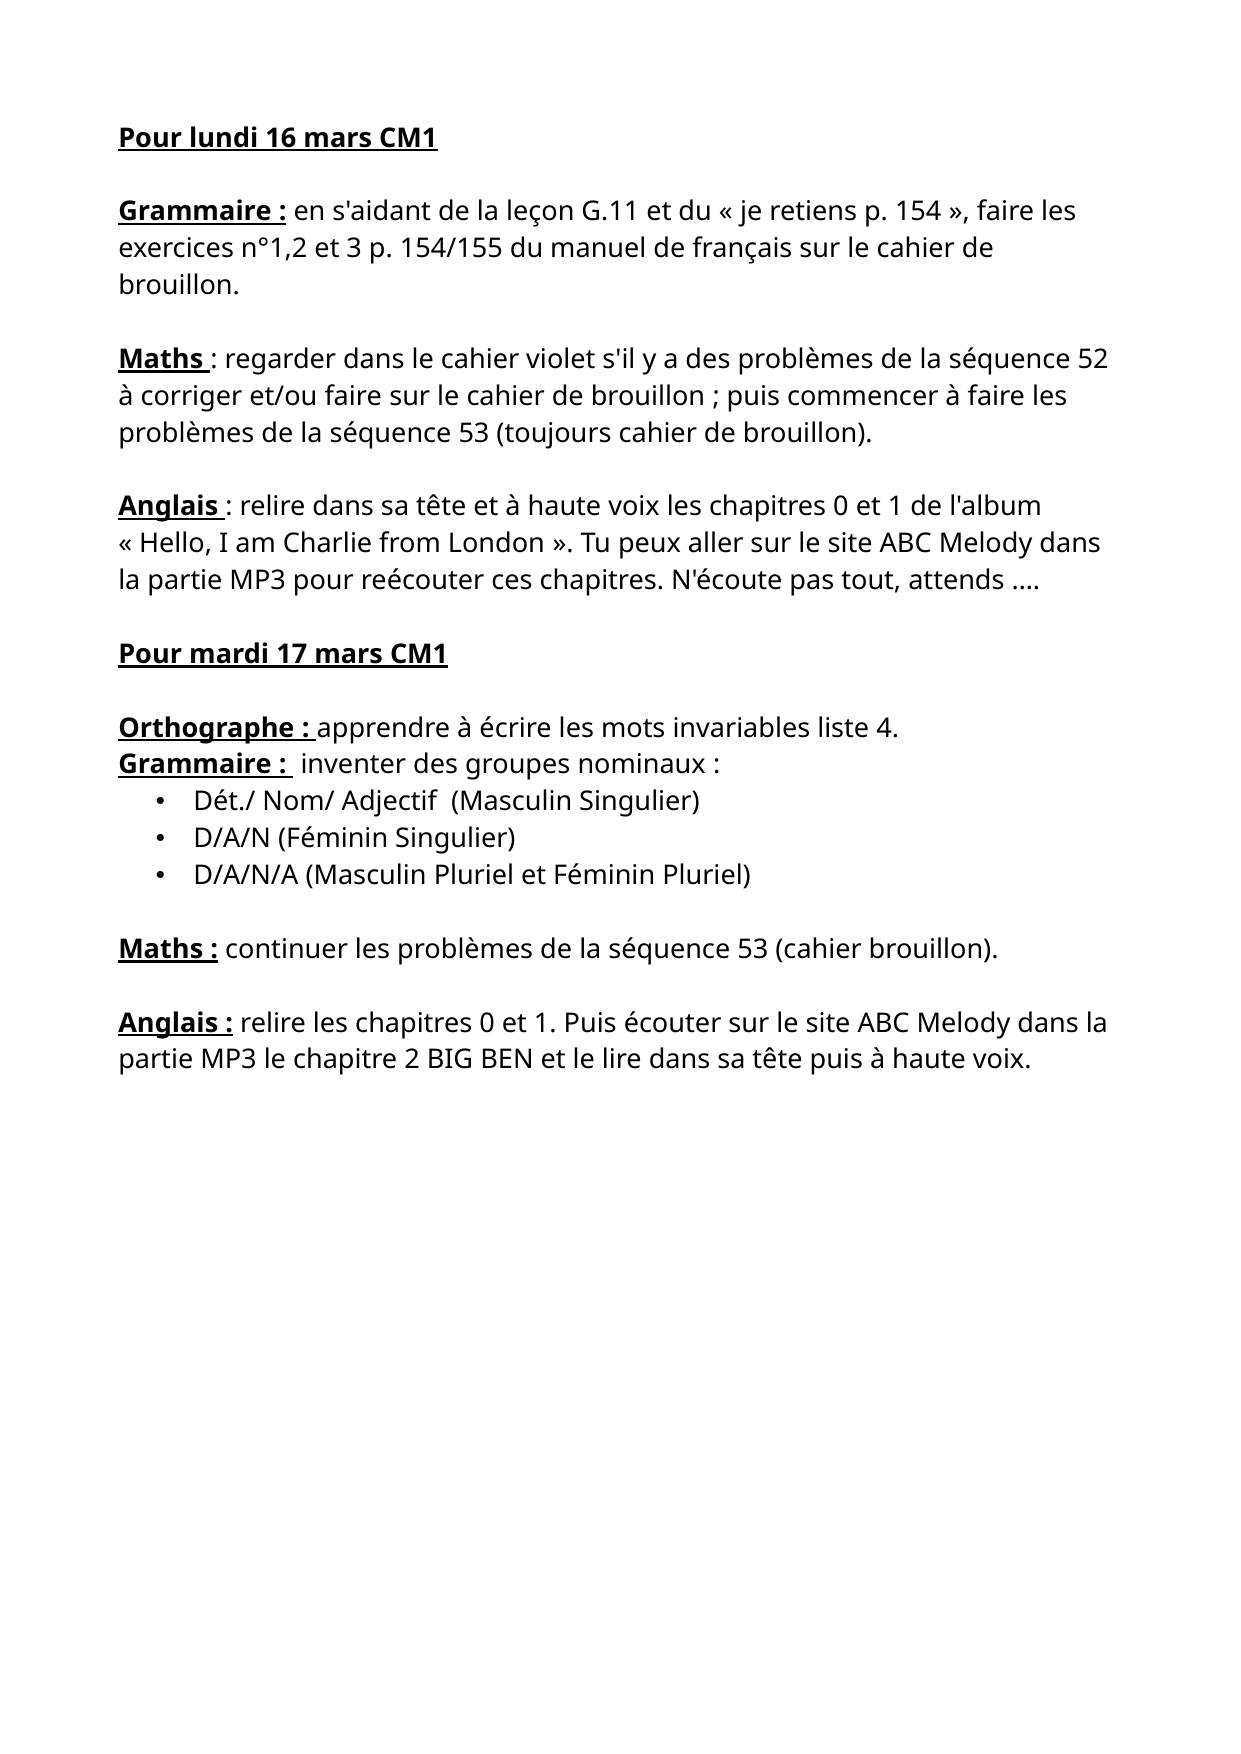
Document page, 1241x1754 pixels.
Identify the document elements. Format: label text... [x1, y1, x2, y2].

text Pour mardi 17 mars CM1 [118, 634, 1122, 671]
text Grammaire : inventer des groupes nominaux : [118, 745, 1122, 782]
list D/A/N/A (Masculin Pluriel et Féminin Pluriel) [156, 856, 1122, 892]
list D/A/N (Féminin Singulier) [156, 819, 1122, 856]
text Maths : continuer les problèmes de la séquence 53 (cahier brouillon). [118, 929, 1122, 966]
text Maths : regarder dans le cahier violet s'il y a des problèmes de la séquence 52 à corriger et/ou faire sur le cahier de brouillon ; puis commencer à faire les problèmes de la séquence 53 (toujours cahier de brouillon). [118, 339, 1122, 450]
text Grammaire : en s'aidant de la leçon G.11 et du « je retiens p. 154 », faire les exercices n°1,2 et 3 p. 154/155 du manuel de français sur le cahier de brouillon. [118, 192, 1122, 302]
text Orthographe : apprendre à écrire les mots invariables liste 4. [118, 708, 1122, 745]
text Pour lundi 16 mars CM1 [118, 118, 1122, 155]
text Anglais : relire dans sa tête et à haute voix les chapitres 0 et 1 de l'album [118, 487, 1122, 524]
text Anglais : relire les chapitres 0 et 1. Puis écouter sur le site ABC Melody dans la partie MP3 le chapitre 2 BIG BEN et le lire dans sa tête puis à haute voix. [118, 1003, 1122, 1077]
text « Hello, I am Charlie from London ». Tu peux aller sur le site ABC Melody dans la partie MP3 pour reécouter ces chapitres. N'écoute pas tout, attends …. [118, 524, 1122, 597]
list Dét./ Nom/ Adjectif (Masculin Singulier) [156, 782, 1122, 819]
